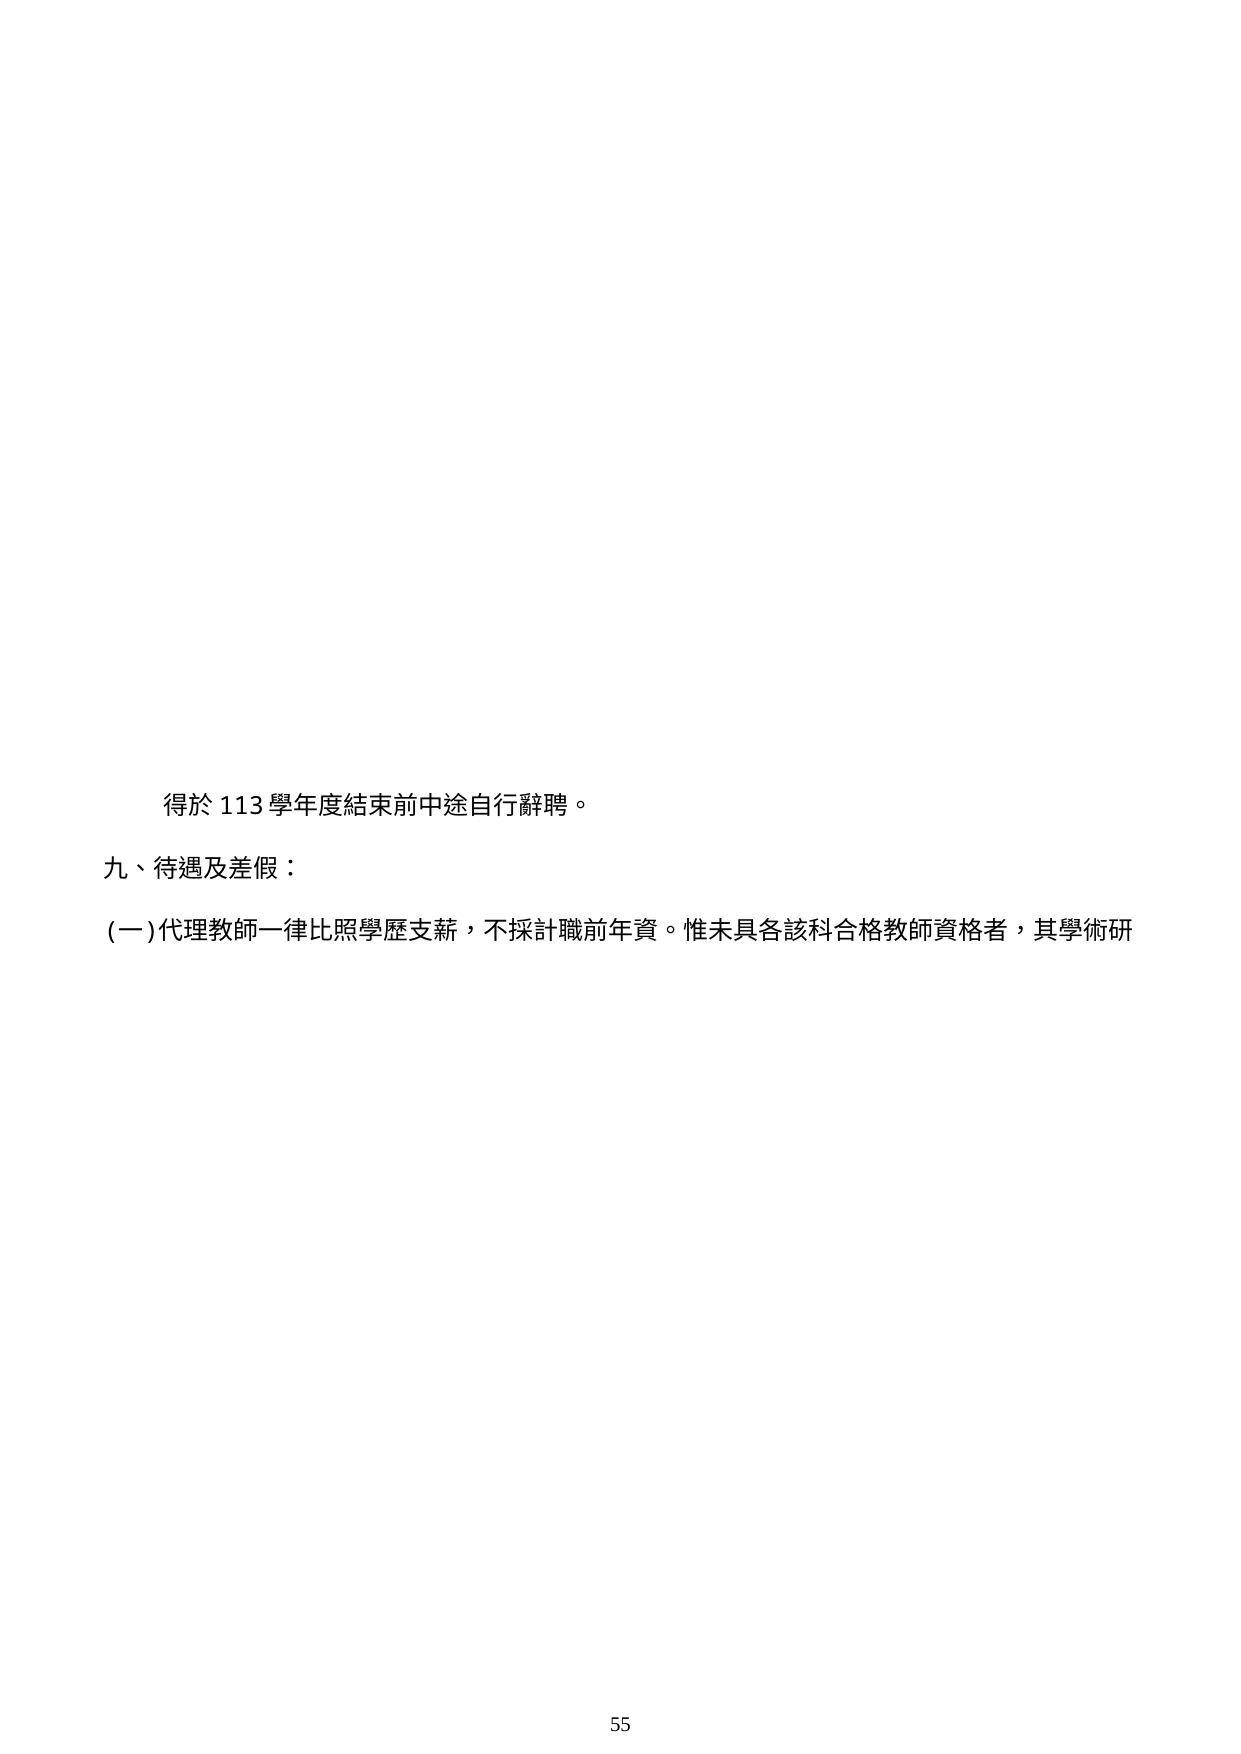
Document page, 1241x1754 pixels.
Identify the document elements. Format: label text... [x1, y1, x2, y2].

text 得於113學年度結束前中途自行辭聘。 [110, 762, 1152, 825]
text (一)代理教師一律比照學歷支薪，不採計職前年資。惟未具各該科合格教師資格者，其學術研 [103, 887, 1152, 950]
text 九、待遇及差假： [103, 825, 1152, 887]
